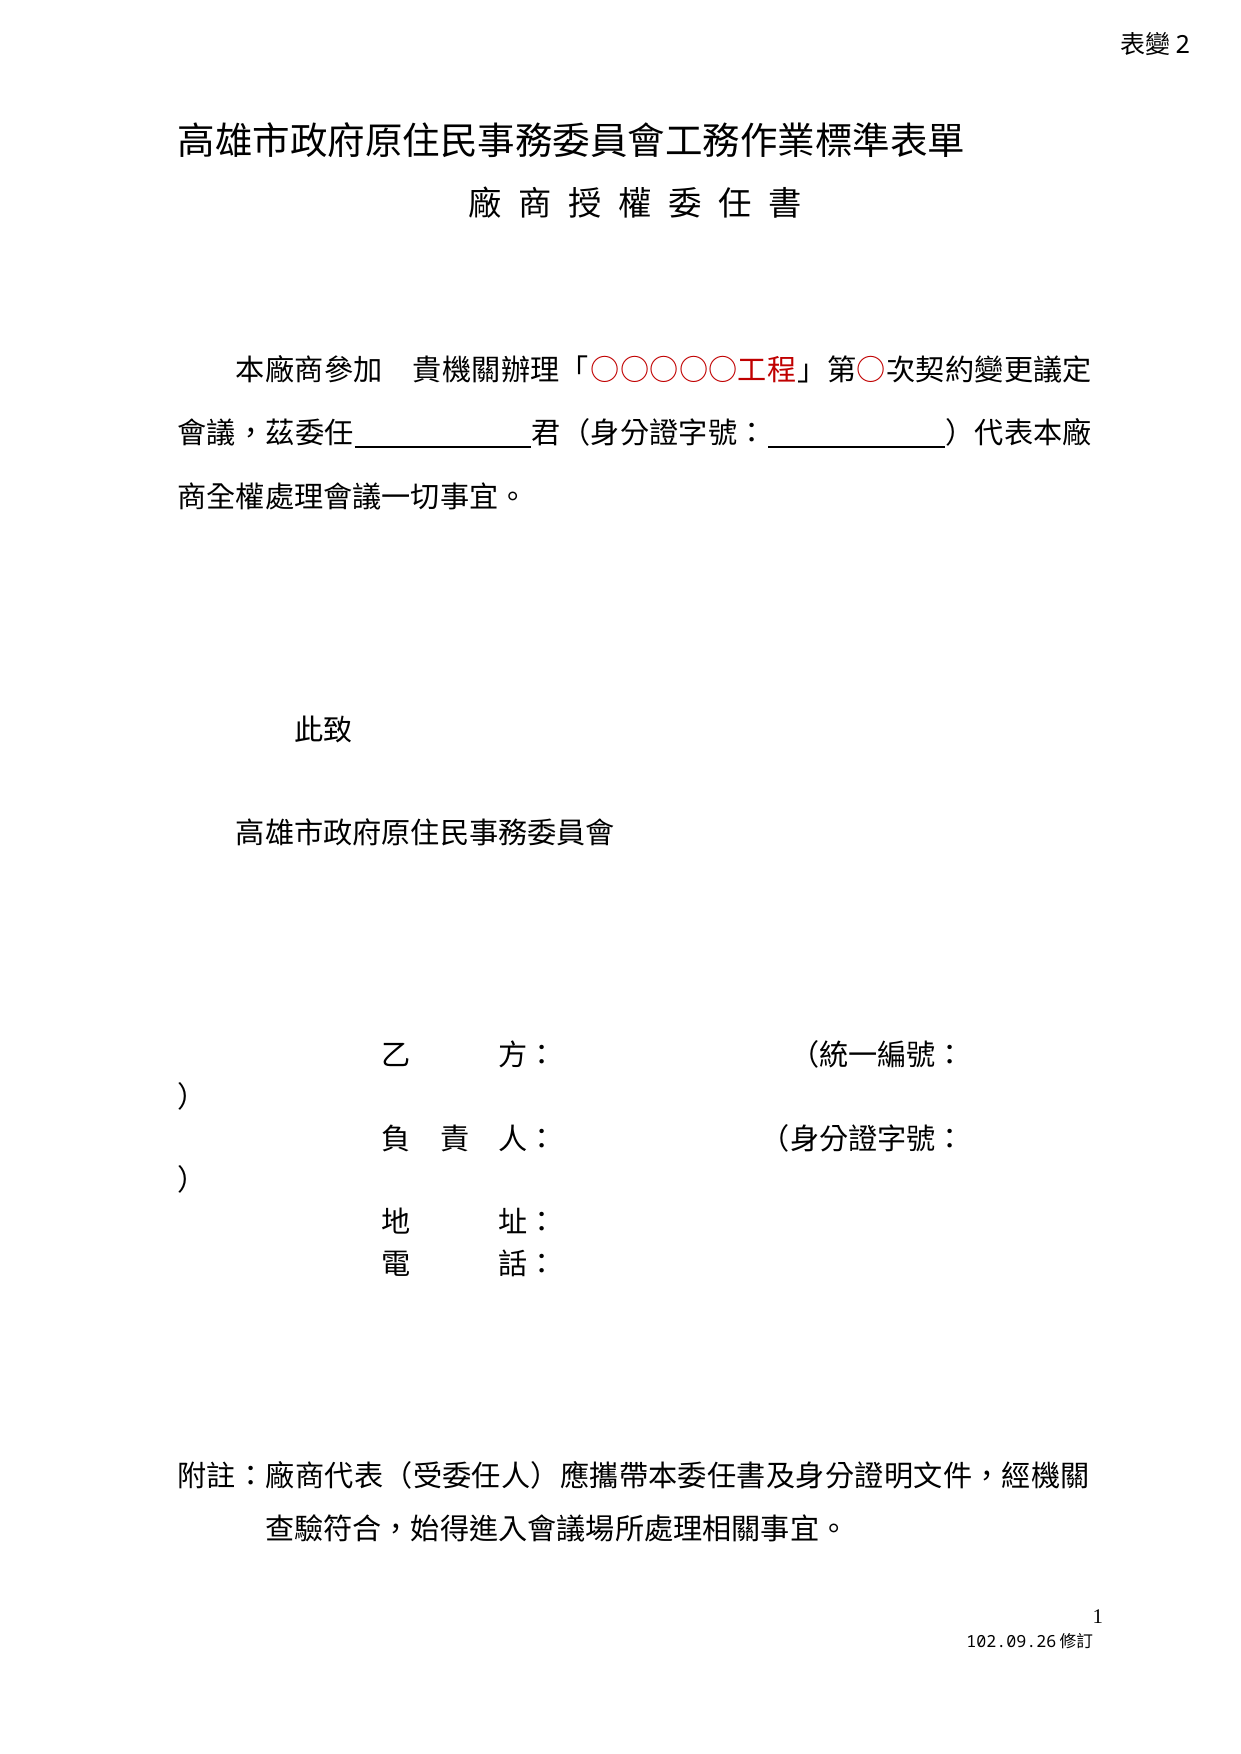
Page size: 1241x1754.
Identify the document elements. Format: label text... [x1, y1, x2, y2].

text 表變2 [1098, 25, 1190, 55]
text 地 址： [177, 1199, 1092, 1241]
text 電 話： [177, 1241, 1092, 1282]
text 附註：廠商代表（受委任人）應攜帶本委任書及身分證明文件，經機關查驗符合，始得進入會議場所處理相關事宜。 [177, 1453, 1092, 1548]
text 高雄市政府原住民事務委員會 [177, 809, 1092, 852]
text 廠 商 授 權 委 任 書 [177, 159, 1092, 221]
text 高雄市政府原住民事務委員會工務作業標準表單 [177, 96, 1092, 159]
text 負 責 人： （身分證字號： ） [177, 1116, 1092, 1199]
text [1083, 18, 1205, 63]
text 乙 方： （統一編號： ） [177, 1032, 1092, 1116]
text 此致 [177, 707, 1092, 749]
text 本廠商參加 貴機關辦理「○○○○○工程」第○次契約變更議定會議，茲委任 君（身分證字號： ）代表本廠商全權處理會議一切事宜。 [177, 346, 1092, 515]
